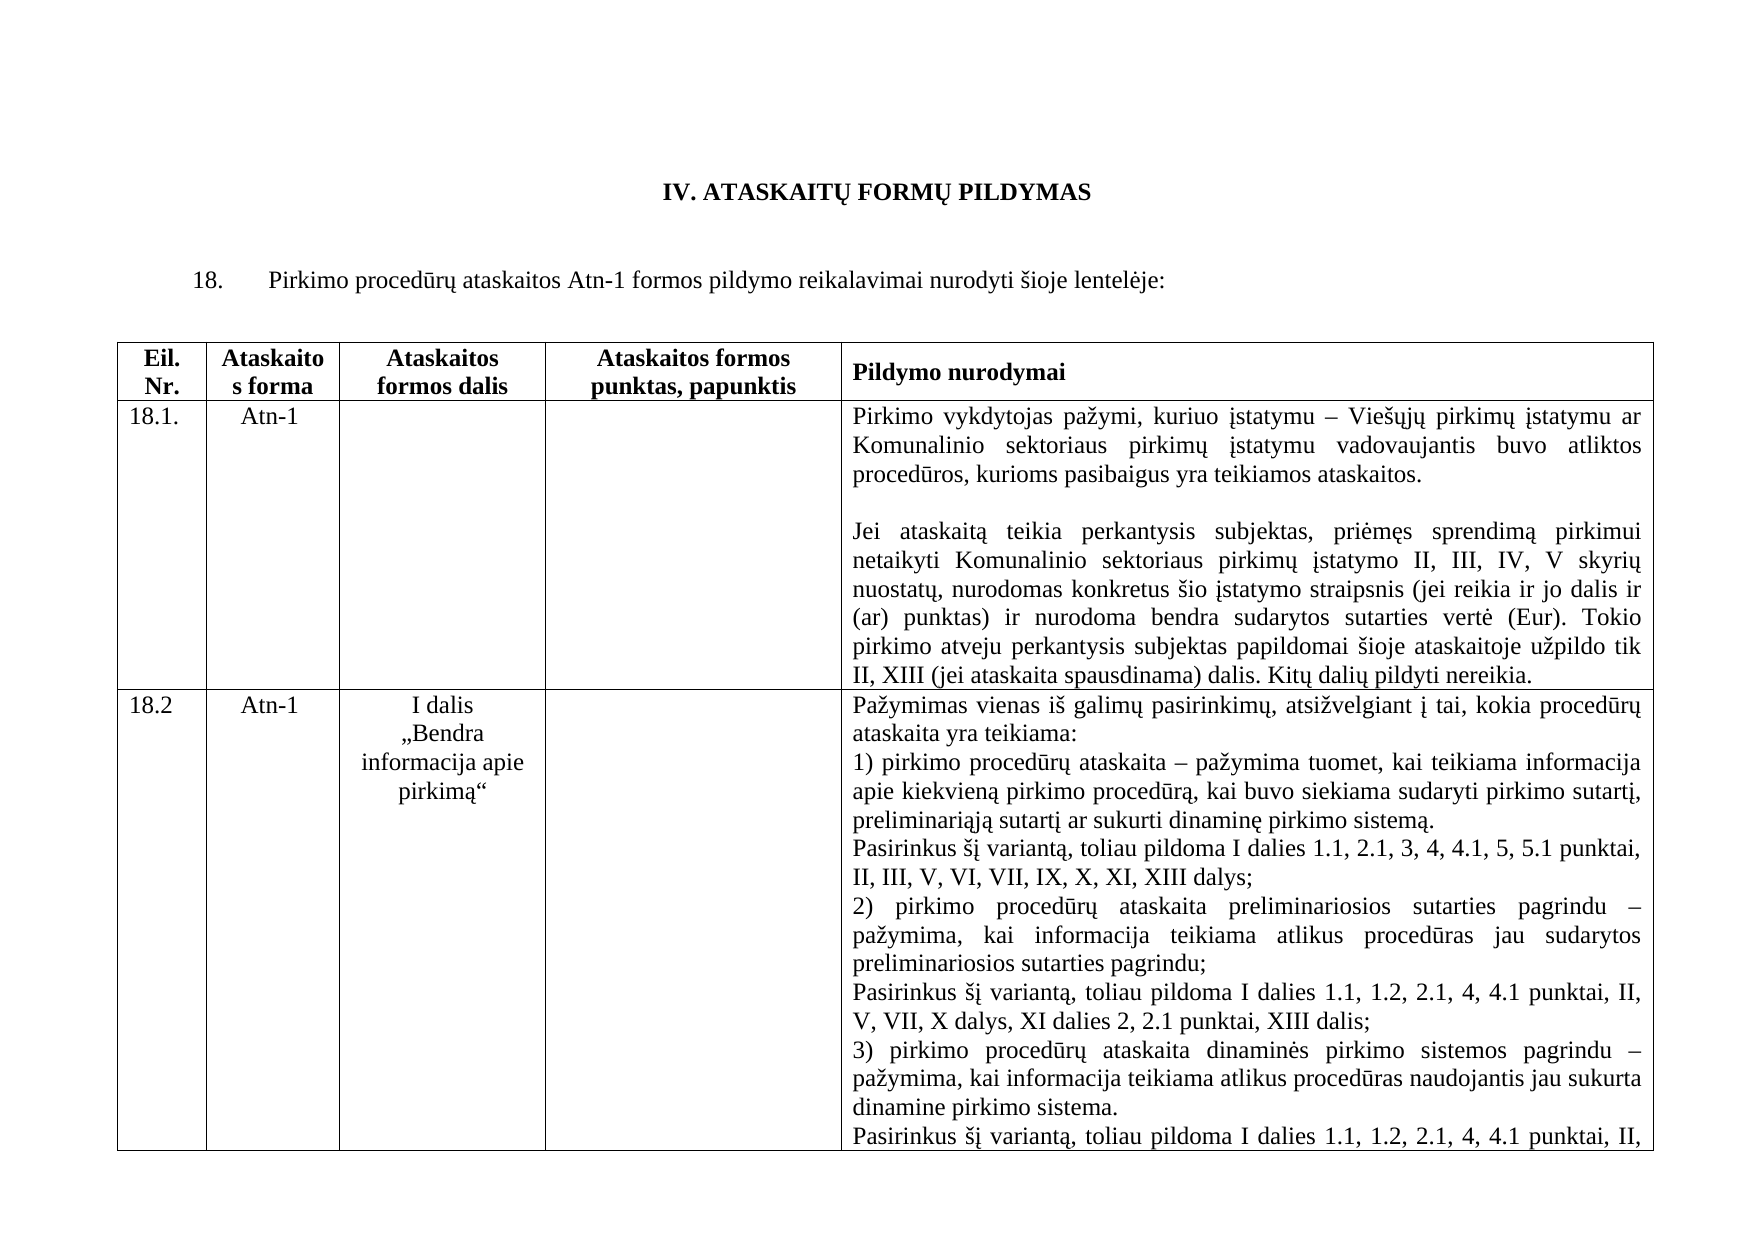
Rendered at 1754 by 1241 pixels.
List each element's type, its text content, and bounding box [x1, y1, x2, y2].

table_cell [340, 401, 545, 689]
table_cell 18.1. [118, 401, 206, 689]
table_cell Atn-1 [207, 401, 339, 689]
table_header Pildymo nurodymai [842, 343, 1653, 400]
table_cell I dalis „Bendra informacija apie pirkimą“ [340, 690, 545, 1150]
table_cell [546, 401, 841, 689]
table_header Ataskaitos forma [207, 343, 339, 400]
text IV. ATASKAITŲ FORMŲ PILDYMAS [118, 177, 1636, 206]
table_cell Atn-1 [207, 690, 339, 1150]
text 18. Pirkimo procedūrų ataskaitos Atn-1 formos pildymo reikalavimai nurodyti šioje lentelėje: [118, 265, 1636, 294]
table_cell Pirkimo vykdytojas pažymi, kuriuo įstatymu – Viešųjų pirkimų įstatymu ar Komunalinio sektoriaus pirkimų įstatymu vadovaujantis buvo atliktos procedūros, kurioms pasibaigus yra teikiamos ataskaitos. Jei ataskaitą teikia perkantysis subjektas, priėmęs sprendimą pirkimui netaikyti Komunalinio sektoriaus pirkimų įstatymo II, III, IV, V skyrių nuostatų, nurodomas konkretus šio įstatymo straipsnis (jei reikia ir jo dalis ir (ar) punktas) ir nurodoma bendra sudarytos sutarties vertė (Eur). Tokio pirkimo atveju perkantysis subjektas papildomai šioje ataskaitoje užpildo tik II, XIII (jei ataskaita spausdinama) dalis. Kitų dalių pildyti nereikia. [842, 401, 1653, 689]
table_header Ataskaitos formos punktas, papunktis [546, 343, 841, 400]
table_cell Pažymimas vienas iš galimų pasirinkimų, atsižvelgiant į tai, kokia procedūrų ataskaita yra teikiama: 1) pirkimo procedūrų ataskaita – pažymima tuomet, kai teikiama informacija apie kiekvieną pirkimo procedūrą, kai buvo siekiama sudaryti pirkimo sutartį, preliminariąją sutartį ar sukurti dinaminę pirkimo sistemą. Pasirinkus šį variantą, toliau pildoma I dalies 1.1, 2.1, 3, 4, 4.1, 5, 5.1 punktai, II, III, V, VI, VII, IX, X, XI, XIII dalys; 2) pirkimo procedūrų ataskaita preliminariosios sutarties pagrindu – pažymima, kai informacija teikiama atlikus procedūras jau sudarytos preliminariosios sutarties pagrindu; Pasirinkus šį variantą, toliau pildoma I dalies 1.1, 1.2, 2.1, 4, 4.1 punktai, II, V, VII, X dalys, XI dalies 2, 2.1 punktai, XIII dalis; 3) pirkimo procedūrų ataskaita dinaminės pirkimo sistemos pagrindu – pažymima, kai informacija teikiama atlikus procedūras naudojantis jau sukurta dinamine pirkimo sistema. Pasirinkus šį variantą, toliau pildoma I dalies 1.1, 1.2, 2.1, 4, 4.1 punktai, II, [842, 690, 1653, 1150]
table_header Ataskaitos formos dalis [340, 343, 545, 400]
table_cell 18.2 [118, 690, 206, 1150]
table_cell [546, 690, 841, 1150]
table_header Eil. Nr. [118, 343, 206, 400]
